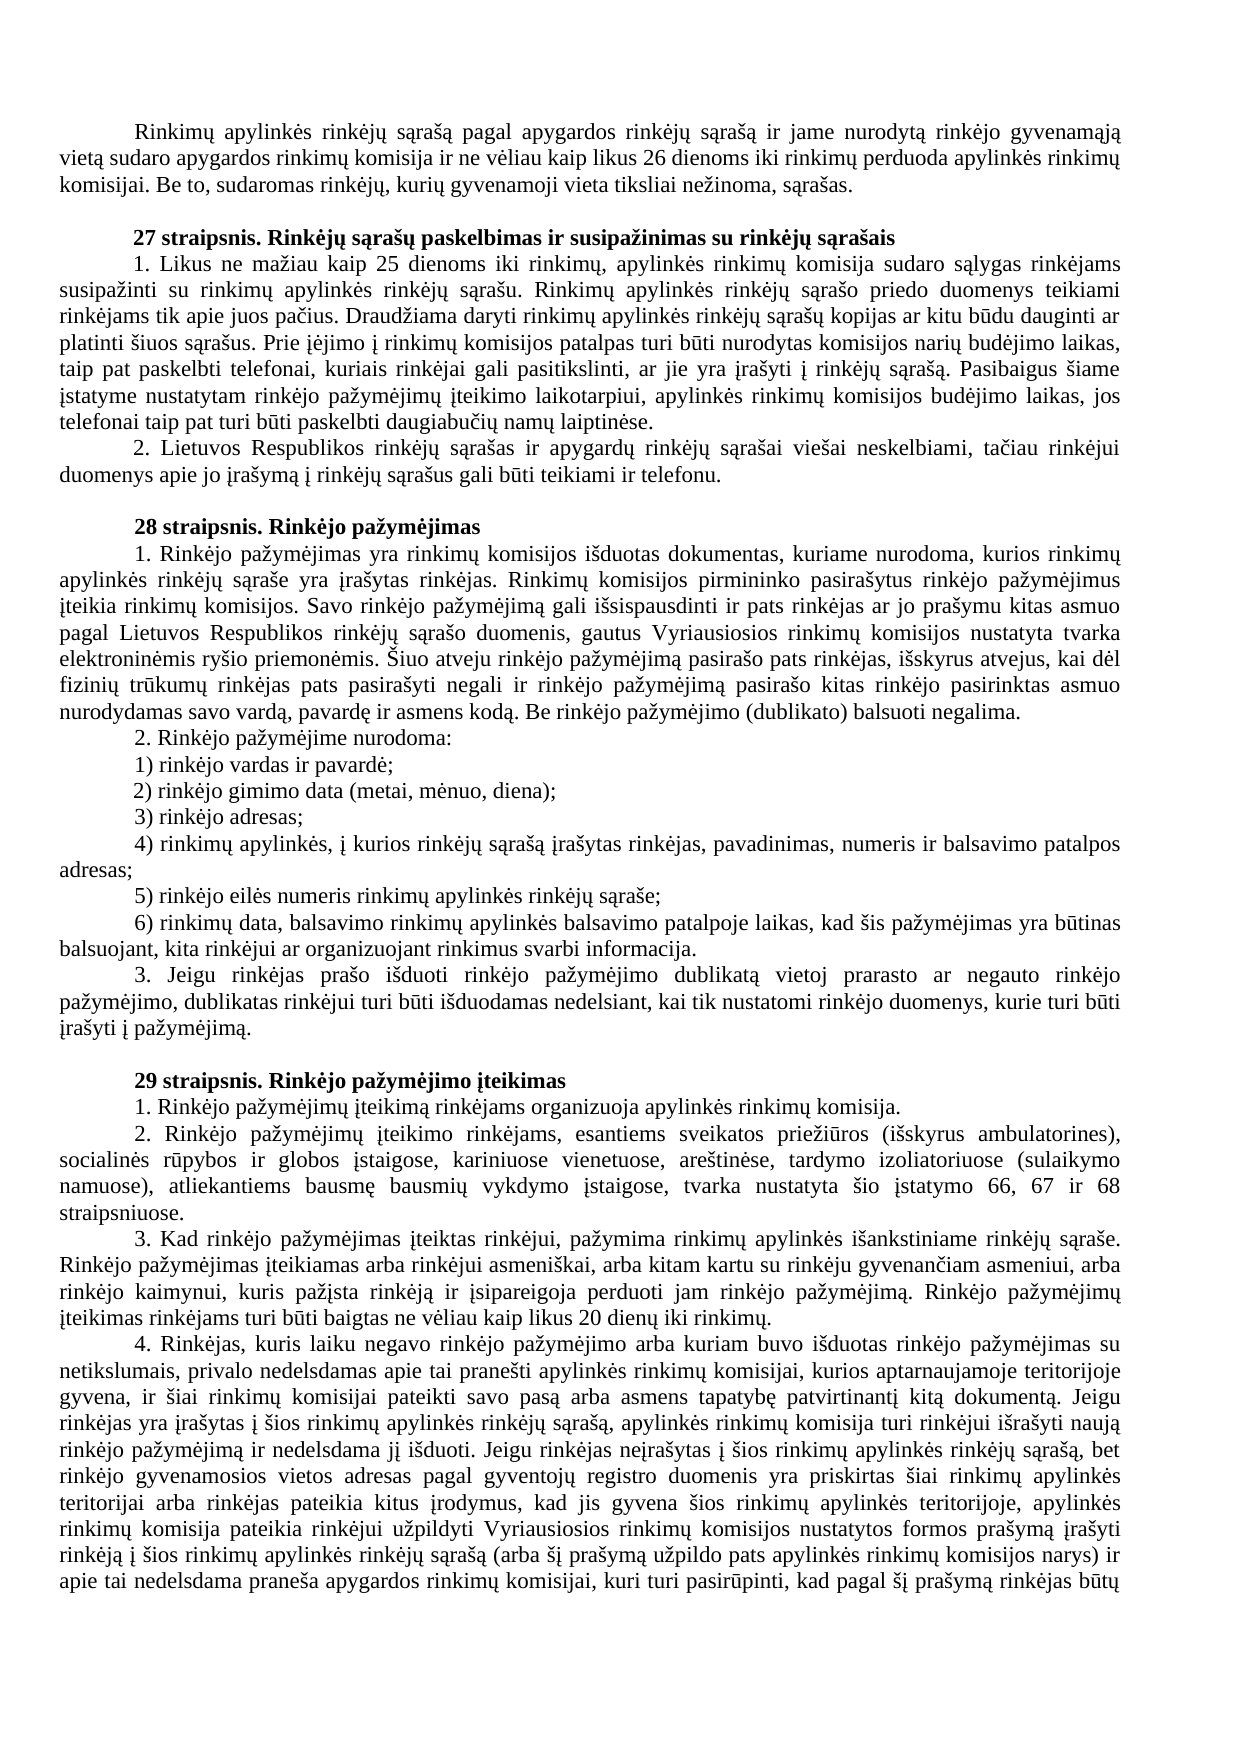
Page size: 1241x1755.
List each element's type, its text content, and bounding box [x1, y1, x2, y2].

text 1) rinkėjo vardas ir pavardė; [59, 751, 1122, 777]
text 3) rinkėjo adresas; [59, 803, 1122, 830]
text 1. Rinkėjo pažymėjimas yra rinkimų komisijos išduotas dokumentas, kuriame nurodoma, kurios rinkimų apylinkės rinkėjų sąraše yra įrašytas rinkėjas. Rinkimų komisijos pirmininko pasirašytus rinkėjo pažymėjimus įteikia rinkimų komisijos. Savo rinkėjo pažymėjimą gali išsispausdinti ir pats rinkėjas ar jo prašymu kitas asmuo pagal Lietuvos Respublikos rinkėjų sąrašo duomenis, gautus Vyriausiosios rinkimų komisijos nustatyta tvarka elektroninėmis ryšio priemonėmis. Šiuo atveju rinkėjo pažymėjimą pasirašo pats rinkėjas, išskyrus atvejus, kai dėl fizinių trūkumų rinkėjas pats pasirašyti negali ir rinkėjo pažymėjimą pasirašo kitas rinkėjo pasirinktas asmuo nurodydamas savo vardą, pavardę ir asmens kodą. Be rinkėjo pažymėjimo (dublikato) balsuoti negalima. [59, 540, 1122, 724]
text 3. Jeigu rinkėjas prašo išduoti rinkėjo pažymėjimo dublikatą vietoj prarasto ar negauto rinkėjo pažymėjimo, dublikatas rinkėjui turi būti išduodamas nedelsiant, kai tik nustatomi rinkėjo duomenys, kurie turi būti įrašyti į pažymėjimą. [59, 961, 1122, 1041]
text 28 straipsnis. Rinkėjo pažymėjimas [59, 513, 1122, 540]
text 2. Lietuvos Respublikos rinkėjų sąrašas ir apygardų rinkėjų sąrašai viešai neskelbiami, tačiau rinkėjui duomenys apie jo įrašymą į rinkėjų sąrašus gali būti teikiami ir telefonu. [59, 434, 1122, 487]
text 29 straipsnis. Rinkėjo pažymėjimo įteikimas [59, 1067, 1122, 1093]
text 2) rinkėjo gimimo data (metai, mėnuo, diena); [59, 777, 1122, 803]
text 5) rinkėjo eilės numeris rinkimų apylinkės rinkėjų sąraše; [59, 882, 1122, 909]
text 27 straipsnis. Rinkėjų sąrašų paskelbimas ir susipažinimas su rinkėjų sąrašais [133, 223, 1122, 250]
text 6) rinkimų data, balsavimo rinkimų apylinkės balsavimo patalpoje laikas, kad šis pažymėjimas yra būtinas balsuojant, kita rinkėjui ar organizuojant rinkimus svarbi informacija. [59, 909, 1122, 961]
text 3. Kad rinkėjo pažymėjimas įteiktas rinkėjui, pažymima rinkimų apylinkės išankstiniame rinkėjų sąraše. Rinkėjo pažymėjimas įteikiamas arba rinkėjui asmeniškai, arba kitam kartu su rinkėju gyvenančiam asmeniui, arba rinkėjo kaimynui, kuris pažįsta rinkėją ir įsipareigoja perduoti jam rinkėjo pažymėjimą. Rinkėjo pažymėjimų įteikimas rinkėjams turi būti baigtas ne vėliau kaip likus 20 dienų iki rinkimų. [59, 1225, 1122, 1330]
text 2. Rinkėjo pažymėjimų įteikimo rinkėjams, esantiems sveikatos priežiūros (išskyrus ambulatorines), socialinės rūpybos ir globos įstaigose, kariniuose vienetuose, areštinėse, tardymo izoliatoriuose (sulaikymo namuose), atliekantiems bausmę bausmių vykdymo įstaigose, tvarka nustatyta šio įstatymo 66, 67 ir 68 straipsniuose. [59, 1119, 1122, 1225]
text Rinkimų apylinkės rinkėjų sąrašą pagal apygardos rinkėjų sąrašą ir jame nurodytą rinkėjo gyvenamąją vietą sudaro apygardos rinkimų komisija ir ne vėliau kaip likus 26 dienoms iki rinkimų perduoda apylinkės rinkimų komisijai. Be to, sudaromas rinkėjų, kurių gyvenamoji vieta tiksliai nežinoma, sąrašas. [59, 118, 1122, 197]
text 4. Rinkėjas, kuris laiku negavo rinkėjo pažymėjimo arba kuriam buvo išduotas rinkėjo pažymėjimas su netikslumais, privalo nedelsdamas apie tai pranešti apylinkės rinkimų komisijai, kurios aptarnaujamoje teritorijoje gyvena, ir šiai rinkimų komisijai pateikti savo pasą arba asmens tapatybę patvirtinantį kitą dokumentą. Jeigu rinkėjas yra įrašytas į šios rinkimų apylinkės rinkėjų sąrašą, apylinkės rinkimų komisija turi rinkėjui išrašyti naują rinkėjo pažymėjimą ir nedelsdama jį išduoti. Jeigu rinkėjas neįrašytas į šios rinkimų apylinkės rinkėjų sąrašą, bet rinkėjo gyvenamosios vietos adresas pagal gyventojų registro duomenis yra priskirtas šiai rinkimų apylinkės teritorijai arba rinkėjas pateikia kitus įrodymus, kad jis gyvena šios rinkimų apylinkės teritorijoje, apylinkės rinkimų komisija pateikia rinkėjui užpildyti Vyriausiosios rinkimų komisijos nustatytos formos prašymą įrašyti rinkėją į šios rinkimų apylinkės rinkėjų sąrašą (arba šį prašymą užpildo pats apylinkės rinkimų komisijos narys) ir apie tai nedelsdama praneša apygardos rinkimų komisijai, kuri turi pasirūpinti, kad pagal šį prašymą rinkėjas būtų [59, 1330, 1122, 1594]
text 1. Likus ne mažiau kaip 25 dienoms iki rinkimų, apylinkės rinkimų komisija sudaro sąlygas rinkėjams susipažinti su rinkimų apylinkės rinkėjų sąrašu. Rinkimų apylinkės rinkėjų sąrašo priedo duomenys teikiami rinkėjams tik apie juos pačius. Draudžiama daryti rinkimų apylinkės rinkėjų sąrašų kopijas ar kitu būdu dauginti ar platinti šiuos sąrašus. Prie įėjimo į rinkimų komisijos patalpas turi būti nurodytas komisijos narių budėjimo laikas, taip pat paskelbti telefonai, kuriais rinkėjai gali pasitikslinti, ar jie yra įrašyti į rinkėjų sąrašą. Pasibaigus šiame įstatyme nustatytam rinkėjo pažymėjimų įteikimo laikotarpiui, apylinkės rinkimų komisijos budėjimo laikas, jos telefonai taip pat turi būti paskelbti daugiabučių namų laiptinėse. [59, 250, 1122, 434]
text 2. Rinkėjo pažymėjime nurodoma: [59, 724, 1122, 751]
text 1. Rinkėjo pažymėjimų įteikimą rinkėjams organizuoja apylinkės rinkimų komisija. [59, 1093, 1122, 1119]
text 4) rinkimų apylinkės, į kurios rinkėjų sąrašą įrašytas rinkėjas, pavadinimas, numeris ir balsavimo patalpos adresas; [59, 830, 1122, 882]
